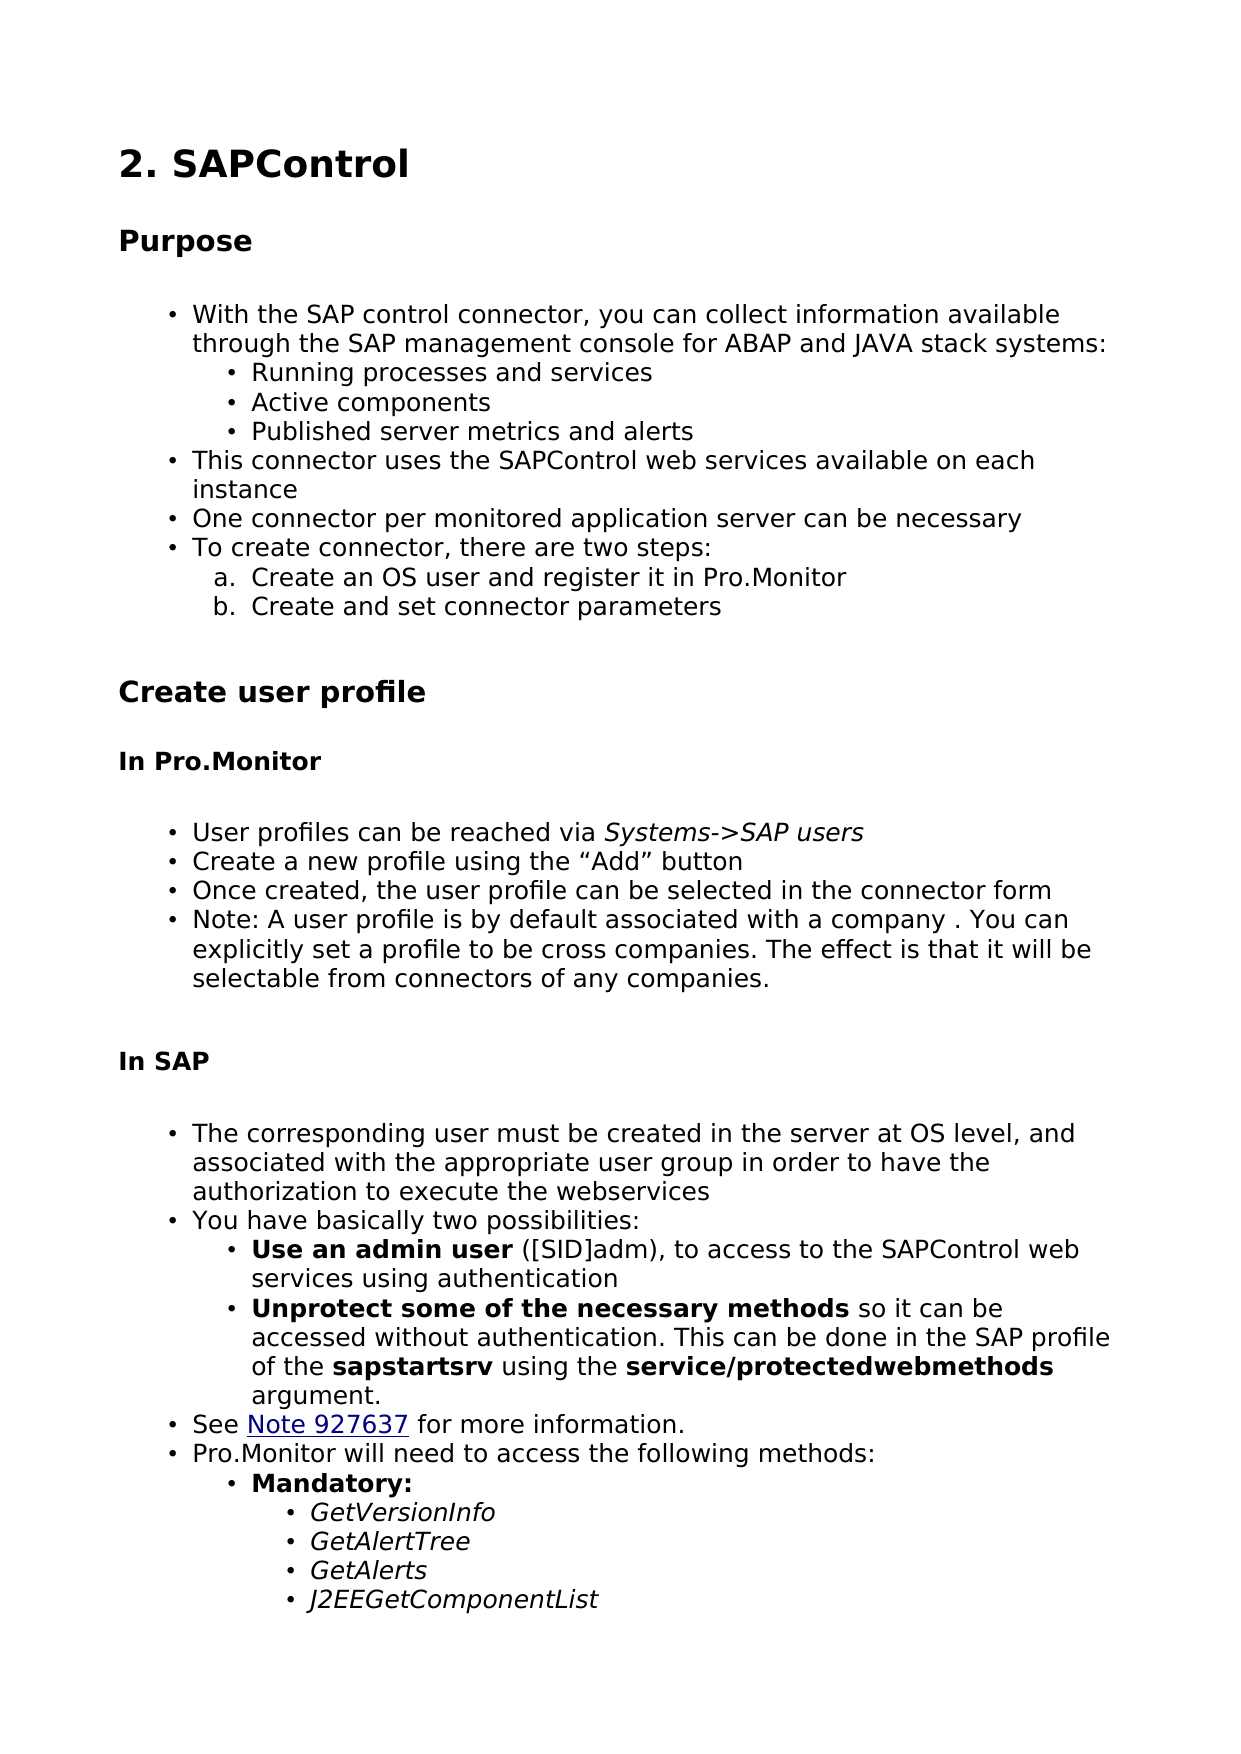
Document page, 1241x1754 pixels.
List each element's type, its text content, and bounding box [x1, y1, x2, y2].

list Use an admin user ([SID]adm), to access to the SAPControl web services using authentication [236, 1235, 1122, 1294]
list To create connector, there are two steps: [177, 533, 1122, 563]
list This connector uses the SAPControl web services available on each instance [177, 446, 1122, 504]
subtitle In Pro.Monitor [118, 747, 1122, 776]
list Unprotect some of the necessary methods so it can be accessed without authentication. This can be done in the SAP profile of the sapstartsrv using the service/protectedwebmethods argument. [236, 1294, 1122, 1410]
list Create a new profile using the “Add” button [177, 847, 1122, 876]
subtitle In SAP [118, 1048, 1122, 1077]
list Mandatory: [236, 1469, 1122, 1498]
list Pro.Monitor will need to access the following methods: [177, 1439, 1122, 1469]
list Create an OS user and register it in Pro.Monitor [236, 563, 1122, 592]
list You have basically two possibilities: [177, 1206, 1122, 1235]
list See Note 927637 for more information. [177, 1410, 1122, 1439]
list User profiles can be reached via Systems->SAP users [177, 818, 1122, 847]
list J2EEGetComponentList [295, 1585, 1122, 1614]
list GetVersionInfo [295, 1498, 1122, 1527]
subtitle 2. SAPControl [118, 143, 1122, 187]
list One connector per monitored application server can be necessary [177, 504, 1122, 533]
list GetAlertTree [295, 1527, 1122, 1556]
subtitle Create user profile [118, 676, 1122, 709]
list Published server metrics and alerts [236, 417, 1122, 446]
list The corresponding user must be created in the server at OS level, and associated with the appropriate user group in order to have the authorization to execute the webservices [177, 1119, 1122, 1206]
list Once created, the user profile can be selected in the connector form [177, 876, 1122, 906]
subtitle Purpose [118, 224, 1122, 258]
list Running processes and services [236, 358, 1122, 388]
list With the SAP control connector, you can collect information available through the SAP management console for ABAP and JAVA stack systems: [177, 300, 1122, 358]
list GetAlerts [295, 1556, 1122, 1585]
list Create and set connector parameters [236, 592, 1122, 621]
list Note: A user profile is by default associated with a company . You can explicitly set a profile to be cross companies. The effect is that it will be selectable from connectors of any companies. [177, 906, 1122, 993]
list Active components [236, 388, 1122, 417]
